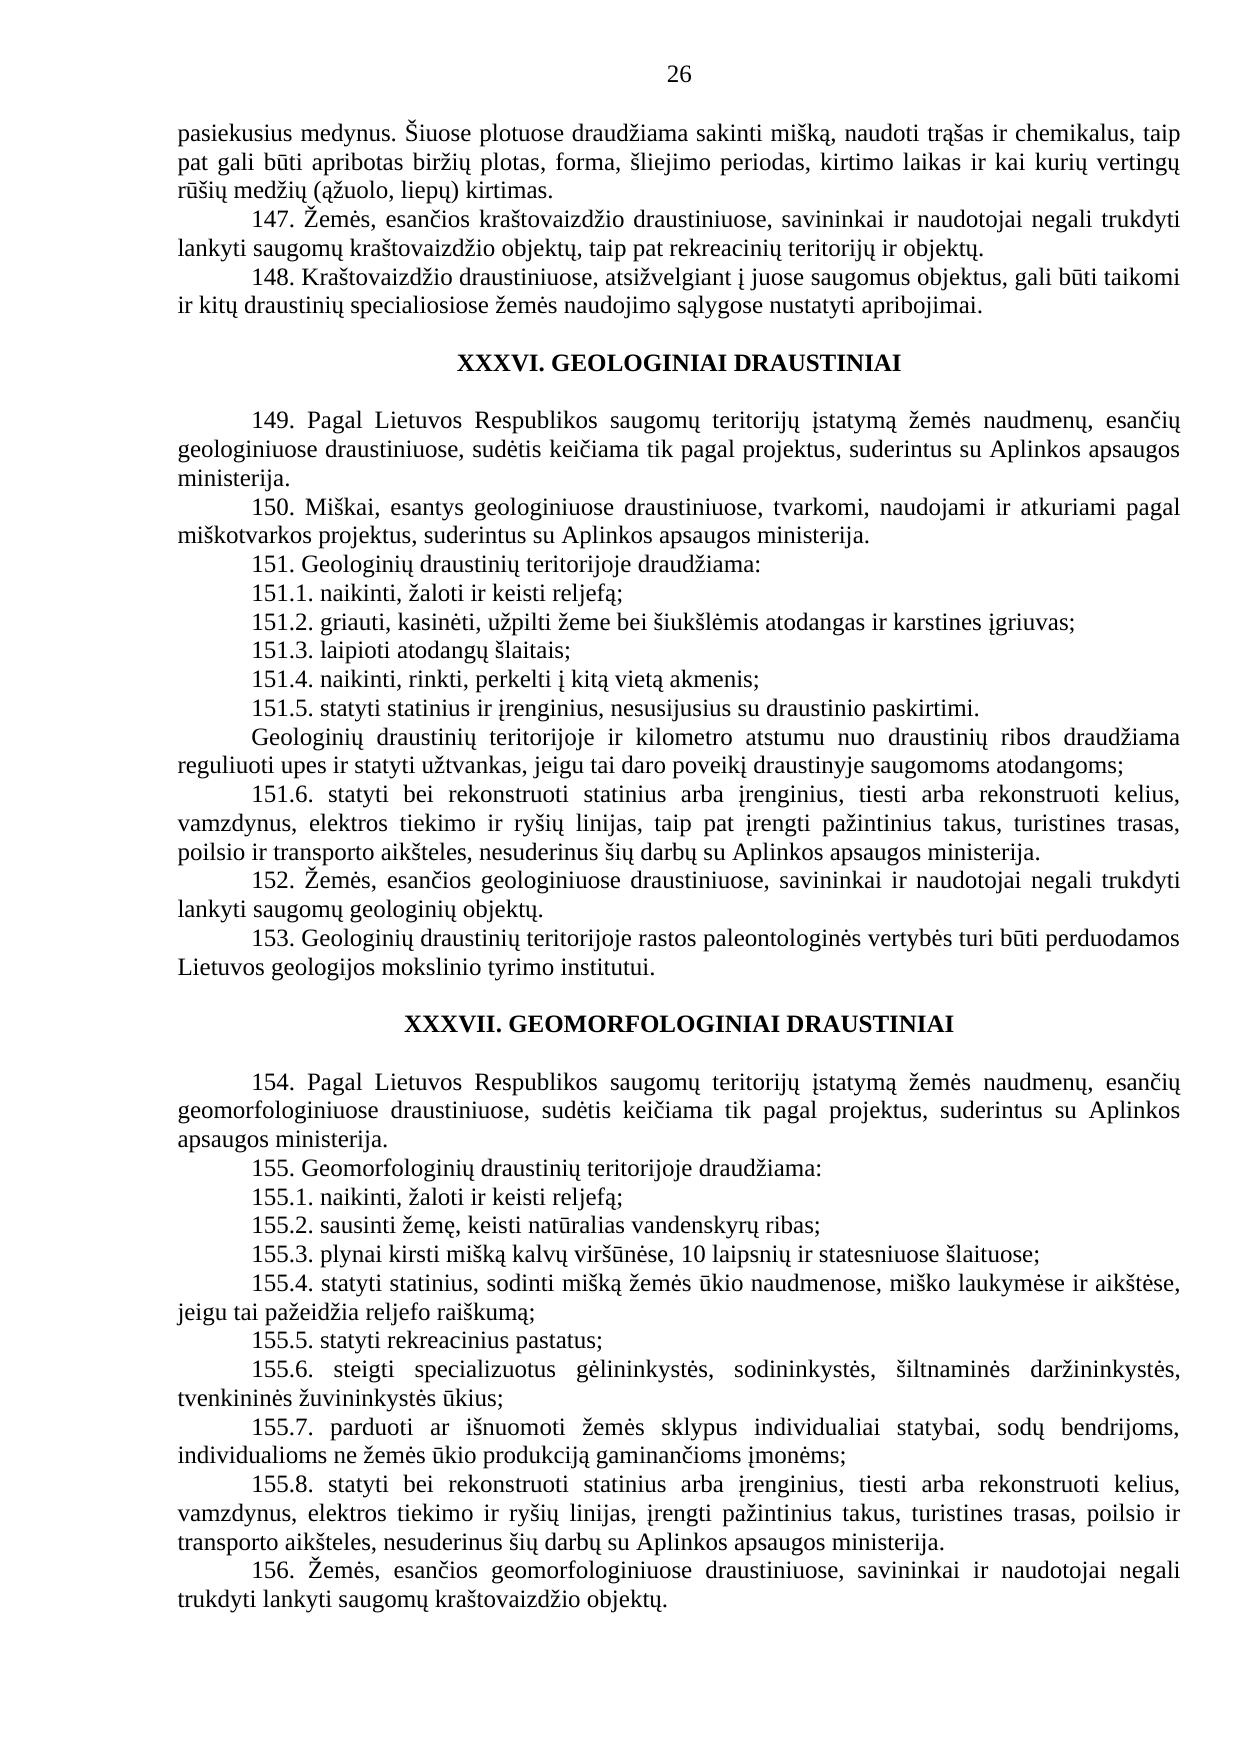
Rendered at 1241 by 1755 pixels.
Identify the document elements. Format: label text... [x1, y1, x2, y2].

text 154. Pagal Lietuvos Respublikos saugomų teritorijų įstatymą žemės naudmenų, esančių geomorfologiniuose draustiniuose, sudėtis keičiama tik pagal projektus, suderintus su Aplinkos apsaugos ministerija. [177, 1067, 1181, 1153]
text pasiekusius medynus. Šiuose plotuose draudžiama sakinti mišką, naudoti trąšas ir chemikalus, taip pat gali būti apribotas biržių plotas, forma, šliejimo periodas, kirtimo laikas ir kai kurių vertingų rūšių medžių (ąžuolo, liepų) kirtimas. [177, 118, 1181, 204]
text 152. Žemės, esančios geologiniuose draustiniuose, savininkai ir naudotojai negali trukdyti lankyti saugomų geologinių objektų. [177, 866, 1181, 923]
text 147. Žemės, esančios kraštovaizdžio draustiniuose, savininkai ir naudotojai negali trukdyti lankyti saugomų kraštovaizdžio objektų, taip pat rekreacinių teritorijų ir objektų. [177, 204, 1181, 262]
text 151.3. laipioti atodangų šlaitais; [177, 636, 1181, 664]
text XXXVII. GEOMORFOLOGINIAI DRAUSTINIAI [177, 1009, 1181, 1038]
text 155.7. parduoti ar išnuomoti žemės sklypus individualiai statybai, sodų bendrijoms, individualioms ne žemės ūkio produkciją gaminančioms įmonėms; [177, 1412, 1181, 1469]
text 149. Pagal Lietuvos Respublikos saugomų teritorijų įstatymą žemės naudmenų, esančių geologiniuose draustiniuose, sudėtis keičiama tik pagal projektus, suderintus su Aplinkos apsaugos ministerija. [177, 406, 1181, 492]
text 155.2. sausinti žemę, keisti natūralias vandenskyrų ribas; [177, 1211, 1181, 1239]
text XXXVI. GEOLOGINIAI DRAUSTINIAI [177, 348, 1181, 377]
text 155.3. plynai kirsti mišką kalvų viršūnėse, 10 laipsnių ir statesniuose šlaituose; [177, 1239, 1181, 1268]
text 148. Kraštovaizdžio draustiniuose, atsižvelgiant į juose saugomus objektus, gali būti taikomi ir kitų draustinių specialiosiose žemės naudojimo sąlygose nustatyti apribojimai. [177, 262, 1181, 319]
text 151. Geologinių draustinių teritorijoje draudžiama: [177, 549, 1181, 578]
text 150. Miškai, esantys geologiniuose draustiniuose, tvarkomi, naudojami ir atkuriami pagal miškotvarkos projektus, suderintus su Aplinkos apsaugos ministerija. [177, 492, 1181, 549]
text 155.1. naikinti, žaloti ir keisti reljefą; [177, 1182, 1181, 1211]
text 151.2. griauti, kasinėti, užpilti žeme bei šiukšlėmis atodangas ir karstines įgriuvas; [177, 607, 1181, 636]
text 151.4. naikinti, rinkti, perkelti į kitą vietą akmenis; [177, 664, 1181, 693]
text 151.1. naikinti, žaloti ir keisti reljefą; [177, 578, 1181, 607]
text 151.5. statyti statinius ir įrenginius, nesusijusius su draustinio paskirtimi. [177, 693, 1181, 722]
text 156. Žemės, esančios geomorfologiniuose draustiniuose, savininkai ir naudotojai negali trukdyti lankyti saugomų kraštovaizdžio objektų. [177, 1556, 1181, 1613]
text 153. Geologinių draustinių teritorijoje rastos paleontologinės vertybės turi būti perduodamos Lietuvos geologijos mokslinio tyrimo institutui. [177, 923, 1181, 981]
text 155. Geomorfologinių draustinių teritorijoje draudžiama: [177, 1153, 1181, 1182]
text 155.5. statyti rekreacinius pastatus; [177, 1326, 1181, 1354]
text Geologinių draustinių teritorijoje ir kilometro atstumu nuo draustinių ribos draudžiama reguliuoti upes ir statyti užtvankas, jeigu tai daro poveikį draustinyje saugomoms atodangoms; [177, 722, 1181, 779]
text 155.6. steigti specializuotus gėlininkystės, sodininkystės, šiltnaminės daržininkystės, tvenkininės žuvininkystės ūkius; [177, 1354, 1181, 1412]
text 155.4. statyti statinius, sodinti mišką žemės ūkio naudmenose, miško laukymėse ir aikštėse, jeigu tai pažeidžia reljefo raiškumą; [177, 1268, 1181, 1326]
text 151.6. statyti bei rekonstruoti statinius arba įrenginius, tiesti arba rekonstruoti kelius, vamzdynus, elektros tiekimo ir ryšių linijas, taip pat įrengti pažintinius takus, turistines trasas, poilsio ir transporto aikšteles, nesuderinus šių darbų su Aplinkos apsaugos ministerija. [177, 779, 1181, 866]
text 155.8. statyti bei rekonstruoti statinius arba įrenginius, tiesti arba rekonstruoti kelius, vamzdynus, elektros tiekimo ir ryšių linijas, įrengti pažintinius takus, turistines trasas, poilsio ir transporto aikšteles, nesuderinus šių darbų su Aplinkos apsaugos ministerija. [177, 1469, 1181, 1556]
